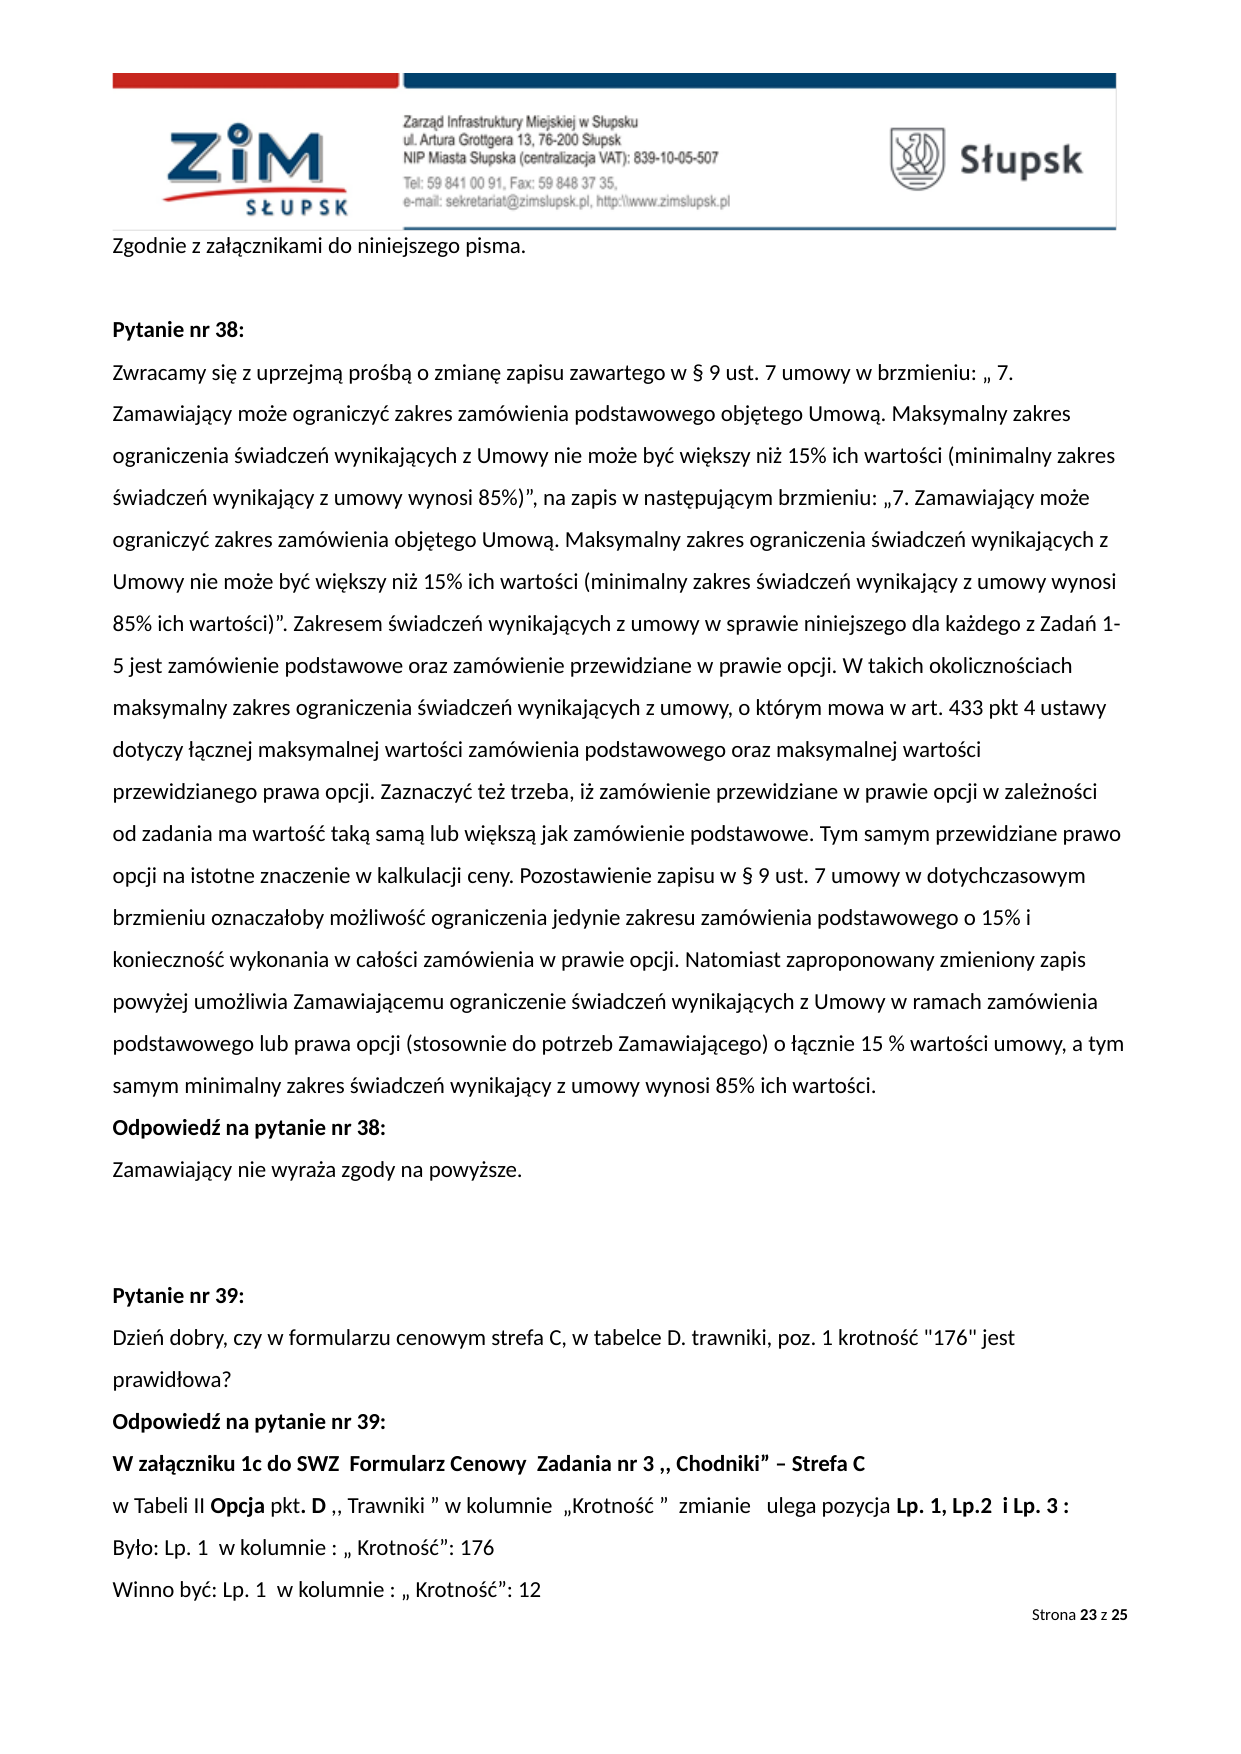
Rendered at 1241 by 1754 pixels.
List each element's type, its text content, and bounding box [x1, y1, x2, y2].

text Było: Lp. 1 w kolumnie : „ Krotność”: 176 [112, 1533, 1128, 1561]
text Zgodnie z załącznikami do niniejszego pisma. [112, 232, 1128, 260]
text Odpowiedź na pytanie nr 39: [112, 1407, 1128, 1435]
text Dzień dobry, czy w formularzu cenowym strefa C, w tabelce D. trawniki, poz. 1 krotność "176" jest prawidłowa? [112, 1323, 1128, 1393]
text Odpowiedź na pytanie nr 38: [112, 1113, 1128, 1141]
text w Tabeli II Opcja pkt. D ,, Trawniki ” w kolumnie „Krotność ” zmianie ulega pozycja Lp. 1, Lp.2 i Lp. 3 : [112, 1491, 1128, 1519]
text Winno być: Lp. 1 w kolumnie : „ Krotność”: 12 [112, 1575, 1128, 1603]
text Zwracamy się z uprzejmą prośbą o zmianę zapisu zawartego w § 9 ust. 7 umowy w brzmieniu: „ 7. Zamawiający może ograniczyć zakres zamówienia podstawowego objętego Umową. Maksymalny zakres ograniczenia świadczeń wynikających z Umowy nie może być większy niż 15% ich wartości (minimalny zakres świadczeń wynikający z umowy wynosi 85%)”, na zapis w następującym brzmieniu: „7. Zamawiający może ograniczyć zakres zamówienia objętego Umową. Maksymalny zakres ograniczenia świadczeń wynikających z Umowy nie może być większy niż 15% ich wartości (minimalny zakres świadczeń wynikający z umowy wynosi 85% ich wartości)”. Zakresem świadczeń wynikających z umowy w sprawie niniejszego dla każdego z Zadań 1-5 jest zamówienie podstawowe oraz zamówienie przewidziane w prawie opcji. W takich okolicznościach maksymalny zakres ograniczenia świadczeń wynikających z umowy, o którym mowa w art. 433 pkt 4 ustawy dotyczy łącznej maksymalnej wartości zamówienia podstawowego oraz maksymalnej wartości przewidzianego prawa opcji. Zaznaczyć też trzeba, iż zamówienie przewidziane w prawie opcji w zależności od zadania ma wartość taką samą lub większą jak zamówienie podstawowe. Tym samym przewidziane prawo opcji na istotne znaczenie w kalkulacji ceny. Pozostawienie zapisu w § 9 ust. 7 umowy w dotychczasowym brzmieniu oznaczałoby możliwość ograniczenia jedynie zakresu zamówienia podstawowego o 15% i konieczność wykonania w całości zamówienia w prawie opcji. Natomiast zaproponowany zmieniony zapis powyżej umożliwia Zamawiającemu ograniczenie świadczeń wynikających z Umowy w ramach zamówienia podstawowego lub prawa opcji (stosownie do potrzeb Zamawiającego) o łącznie 15 % wartości umowy, a tym samym minimalny zakres świadczeń wynikający z umowy wynosi 85% ich wartości. [112, 358, 1128, 1099]
text Pytanie nr 39: [112, 1281, 1128, 1309]
text W załączniku 1c do SWZ Formularz Cenowy Zadania nr 3 ,, Chodniki” – Strefa C [112, 1449, 1128, 1477]
text Pytanie nr 38: [112, 316, 1128, 344]
text Zamawiający nie wyraża zgody na powyższe. [112, 1155, 1128, 1183]
